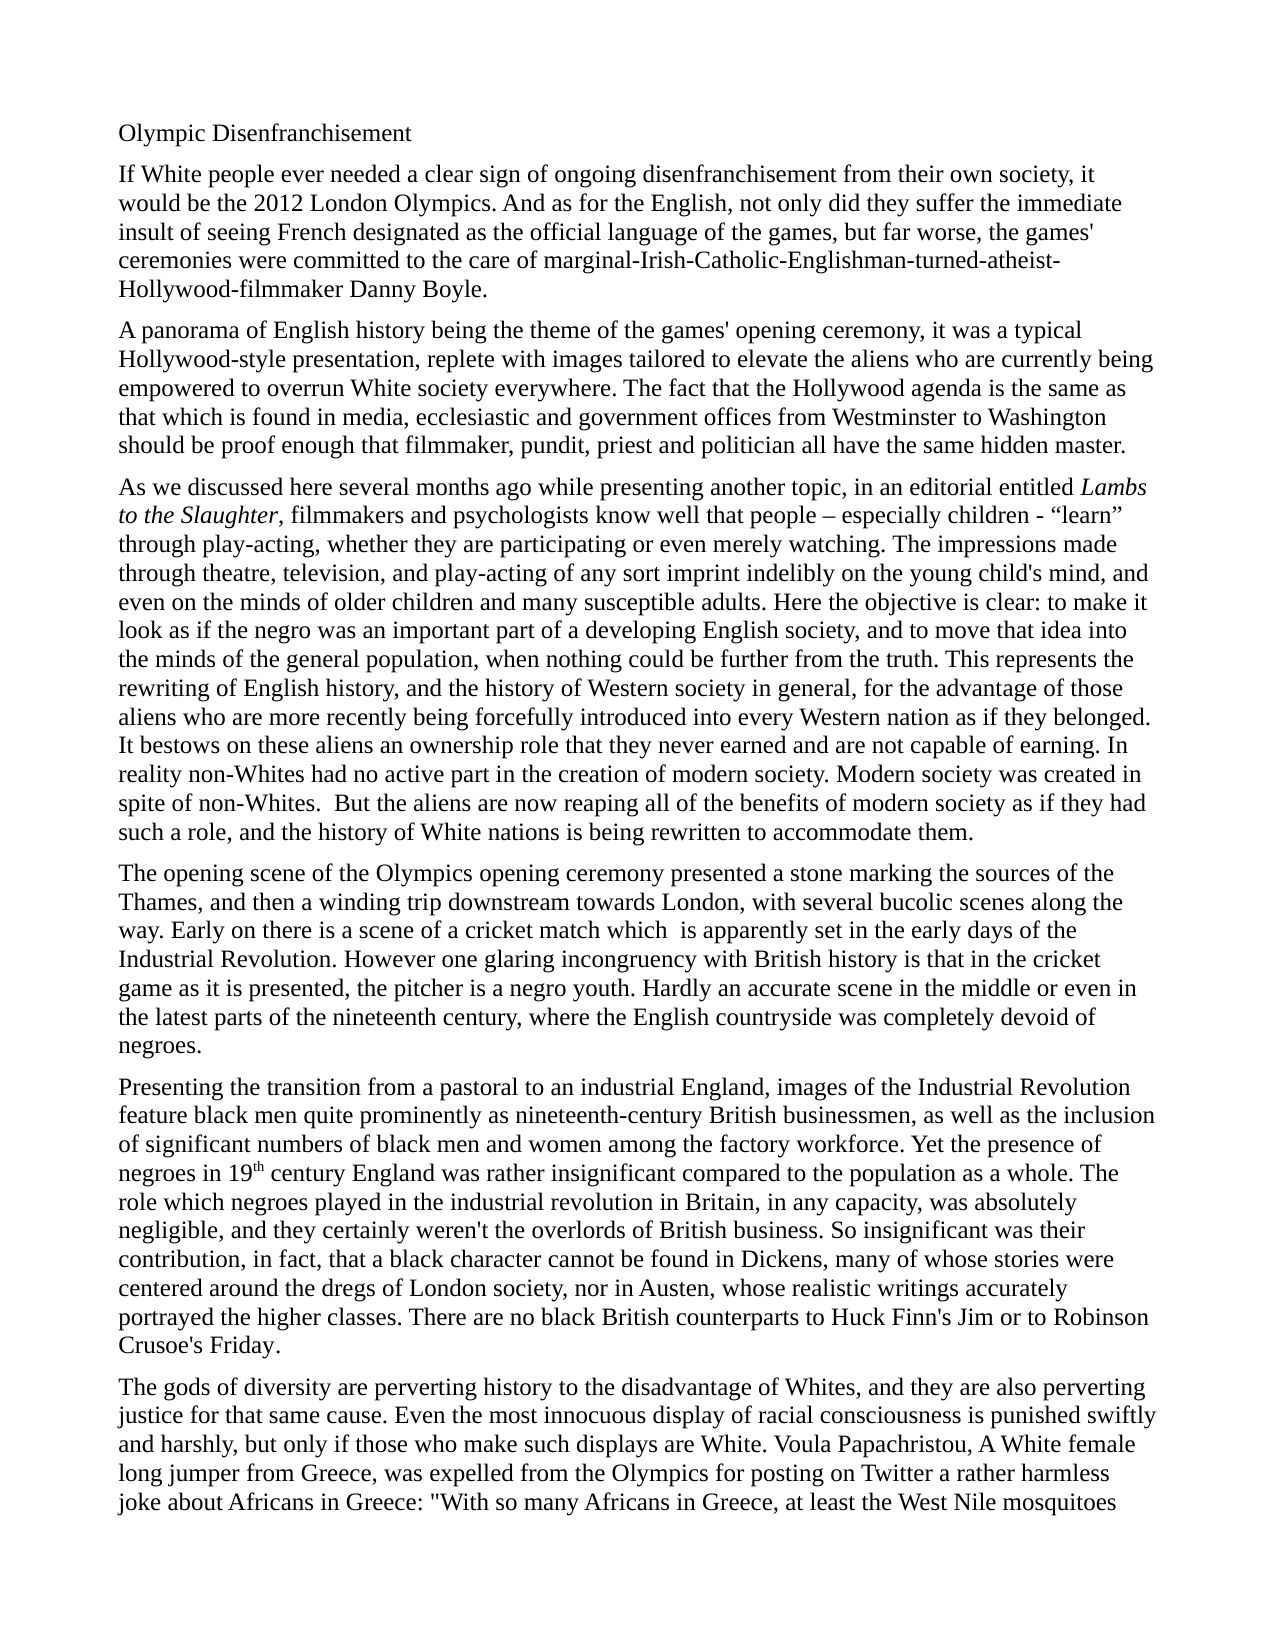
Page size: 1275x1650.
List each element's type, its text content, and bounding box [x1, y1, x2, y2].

text If White people ever needed a clear sign of ongoing disenfranchisement from their own society, it would be the 2012 London Olympics. And as for the English, not only did they suffer the immediate insult of seeing French designated as the official language of the games, but far worse, the games' ceremonies were committed to the care of marginal-Irish-Catholic-Englishman-turned-atheist-Hollywood-filmmaker Danny Boyle. [118, 159, 1157, 303]
text Presenting the transition from a pastoral to an industrial England, images of the Industrial Revolution feature black men quite prominently as nineteenth-century British businessmen, as well as the inclusion of significant numbers of black men and women among the factory workforce. Yet the presence of negroes in 19th century England was rather insignificant compared to the population as a whole. The role which negroes played in the industrial revolution in Britain, in any capacity, was absolutely negligible, and they certainly weren't the overlords of British business. So insignificant was their contribution, in fact, that a black character cannot be found in Dickens, many of whose stories were centered around the dregs of London society, nor in Austen, whose realistic writings accurately portrayed the higher classes. There are no black British counterparts to Huck Finn's Jim or to Robinson Crusoe's Friday. [118, 1072, 1157, 1359]
text Olympic Disenfranchisement [118, 118, 1157, 147]
text As we discussed here several months ago while presenting another topic, in an editorial entitled Lambs to the Slaughter, filmmakers and psychologists know well that people – especially children - “learn” through play-acting, whether they are participating or even merely watching. The impressions made through theatre, television, and play-acting of any sort imprint indelibly on the young child's mind, and even on the minds of older children and many susceptible adults. Here the objective is clear: to make it look as if the negro was an important part of a developing English society, and to move that idea into the minds of the general population, when nothing could be further from the truth. This represents the rewriting of English history, and the history of Western society in general, for the advantage of those aliens who are more recently being forcefully introduced into every Western nation as if they belonged. It bestows on these aliens an ownership role that they never earned and are not capable of earning. In reality non-Whites had no active part in the creation of modern society. Modern society was created in spite of non-Whites. But the aliens are now reaping all of the benefits of modern society as if they had such a role, and the history of White nations is being rewritten to accommodate them. [118, 472, 1157, 846]
text A panorama of English history being the theme of the games' opening ceremony, it was a typical Hollywood-style presentation, replete with images tailored to elevate the aliens who are currently being empowered to overrun White society everywhere. The fact that the Hollywood agenda is the same as that which is found in media, ecclesiastic and government offices from Westminster to Washington should be proof enough that filmmaker, pundit, priest and politician all have the same hidden master. [118, 316, 1157, 459]
text The gods of diversity are perverting history to the disadvantage of Whites, and they are also perverting justice for that same cause. Even the most innocuous display of racial consciousness is punished swiftly and harshly, but only if those who make such displays are White. Voula Papachristou, A White female long jumper from Greece, was expelled from the Olympics for posting on Twitter a rather harmless joke about Africans in Greece: "With so many Africans in Greece, at least the West Nile mosquitoes [118, 1372, 1157, 1516]
text The opening scene of the Olympics opening ceremony presented a stone marking the sources of the Thames, and then a winding trip downstream towards London, with several bucolic scenes along the way. Early on there is a scene of a cricket match which is apparently set in the early days of the Industrial Revolution. However one glaring incongruency with British history is that in the cricket game as it is presented, the pitcher is a negro youth. Hardly an accurate scene in the middle or even in the latest parts of the nineteenth century, where the English countryside was completely devoid of negroes. [118, 858, 1157, 1059]
